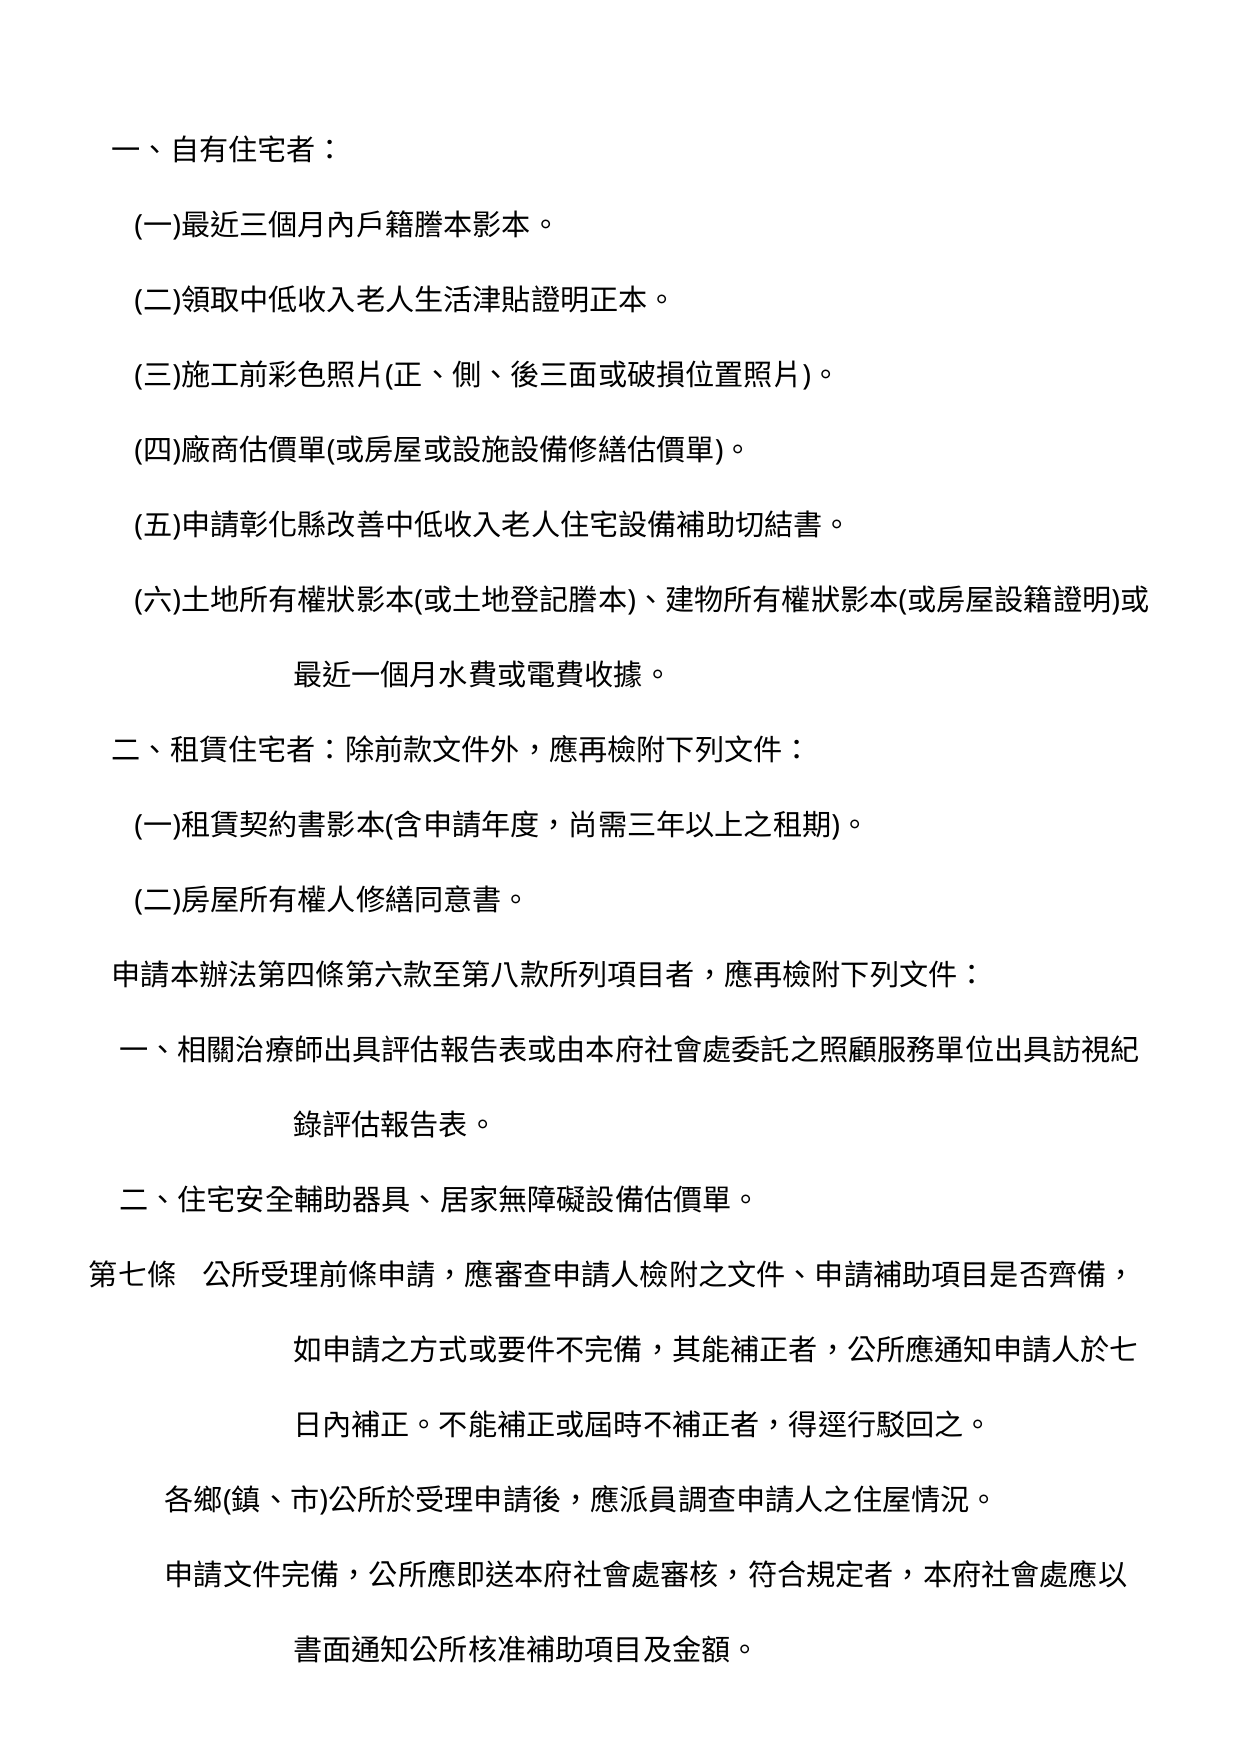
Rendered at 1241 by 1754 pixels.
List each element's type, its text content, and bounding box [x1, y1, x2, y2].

text 第七條 公所受理前條申請，應審查申請人檢附之文件、申請補助項目是否齊備，如申請之方式或要件不完備，其能補正者，公所應通知申請人於七日內補正。不能補正或屆時不補正者，得逕行駁回之。 [89, 1229, 1152, 1454]
text (六)土地所有權狀影本(或土地登記謄本)、建物所有權狀影本(或房屋設籍證明)或最近一個月水費或電費收據。 [89, 554, 1152, 704]
text (三)施工前彩色照片(正、側、後三面或破損位置照片)。 [89, 329, 1152, 404]
text (一)最近三個月內戶籍謄本影本。 [89, 179, 1152, 254]
text (二)領取中低收入老人生活津貼證明正本。 [89, 254, 1152, 329]
text 一、相關治療師出具評估報告表或由本府社會處委託之照顧服務單位出具訪視紀錄評估報告表。 [89, 1004, 1152, 1154]
text (一)租賃契約書影本(含申請年度，尚需三年以上之租期)。 [89, 779, 1152, 854]
text (四)廠商估價單(或房屋或設施設備修繕估價單)。 [89, 404, 1152, 479]
text (二)房屋所有權人修繕同意書。 [89, 854, 1152, 929]
text 二、住宅安全輔助器具、居家無障礙設備估價單。 [89, 1154, 1152, 1229]
text 申請本辦法第四條第六款至第八款所列項目者，應再檢附下列文件： [89, 929, 1152, 1004]
text 一、自有住宅者： [89, 104, 1152, 179]
text 二、租賃住宅者：除前款文件外，應再檢附下列文件： [89, 704, 1152, 779]
text 各鄉(鎮、市)公所於受理申請後，應派員調查申請人之住屋情況。 [89, 1454, 1152, 1529]
text 申請文件完備，公所應即送本府社會處審核，符合規定者，本府社會處應以書面通知公所核准補助項目及金額。 [89, 1529, 1152, 1679]
text (五)申請彰化縣改善中低收入老人住宅設備補助切結書。 [89, 479, 1152, 554]
